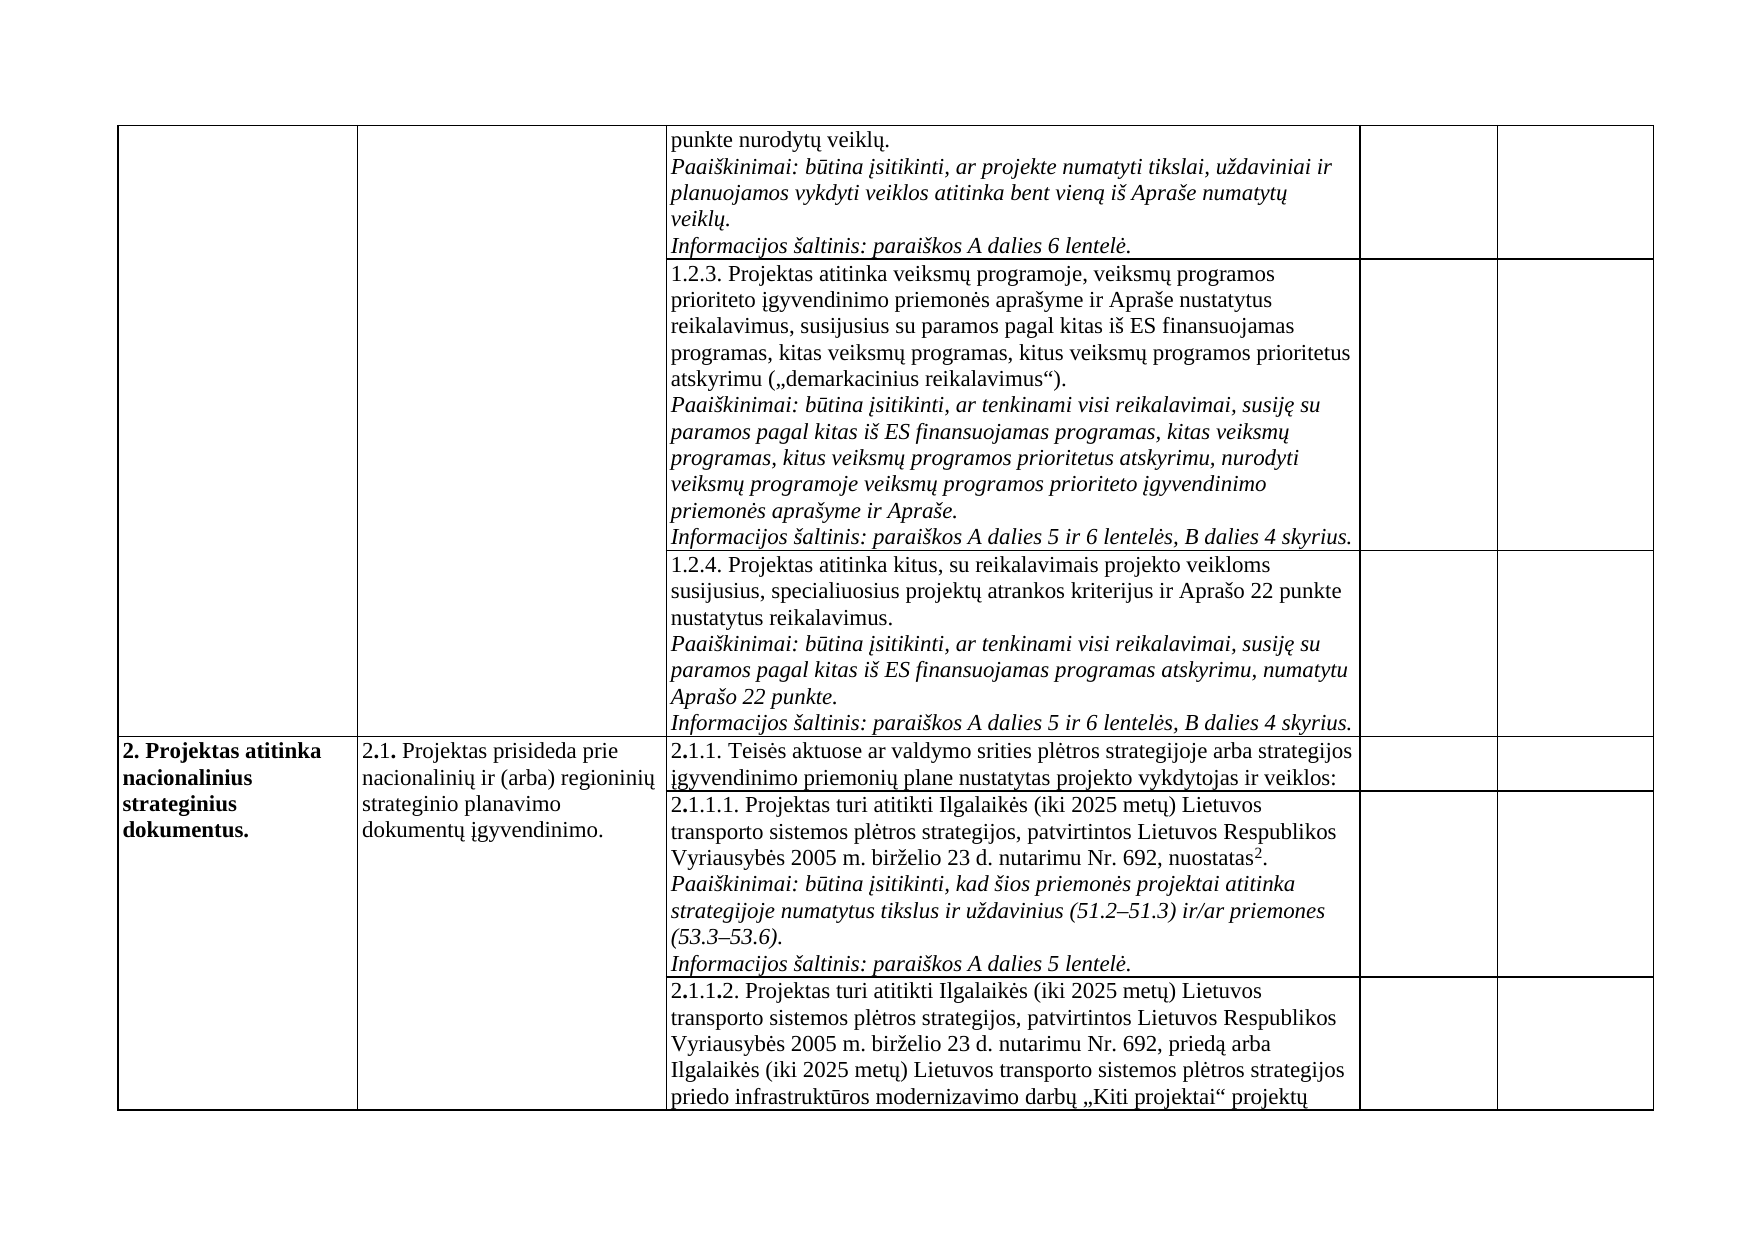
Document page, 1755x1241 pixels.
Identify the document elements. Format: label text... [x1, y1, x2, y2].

table_cell [1498, 792, 1653, 976]
table_cell [1361, 978, 1497, 1109]
table_cell [1498, 551, 1653, 736]
table_cell [1361, 737, 1497, 790]
table_cell [1361, 126, 1497, 258]
table_cell 2.1. Projektas prisideda prie nacionalinių ir (arba) regioninių strateginio planavimo dokumentų įgyvendinimo. [358, 737, 666, 1109]
table_cell [119, 126, 357, 736]
table_cell 1.2.4. Projektas atitinka kitus, su reikalavimais projekto veikloms susijusius, specialiuosius projektų atrankos kriterijus ir Aprašo 22 punkte nustatytus reikalavimus. Paaiškinimai: būtina įsitikinti, ar tenkinami visi reikalavimai, susiję su paramos pagal kitas iš ES finansuojamas programas atskyrimu, numatytu Aprašo 22 punkte. Informacijos šaltinis: paraiškos A dalies 5 ir 6 lentelės, B dalies 4 skyrius. [667, 551, 1359, 736]
table_cell [1361, 792, 1497, 976]
table_cell [358, 126, 666, 736]
table_cell punkte nurodytų veiklų. Paaiškinimai: būtina įsitikinti, ar projekte numatyti tikslai, uždaviniai ir planuojamos vykdyti veiklos atitinka bent vieną iš Apraše numatytų veiklų. Informacijos šaltinis: paraiškos A dalies 6 lentelė. [667, 126, 1359, 258]
table_cell [1498, 126, 1653, 258]
table_cell [1498, 260, 1653, 549]
table_cell 2.1.1.1. Projektas turi atitikti Ilgalaikės (iki 2025 metų) Lietuvos transporto sistemos plėtros strategijos, patvirtintos Lietuvos Respublikos Vyriausybės 2005 m. birželio 23 d. nutarimu Nr. 692, nuostatas2. Paaiškinimai: būtina įsitikinti, kad šios priemonės projektai atitinka strategijoje numatytus tikslus ir uždavinius (51.2–51.3) ir/ar priemones (53.3–53.6). Informacijos šaltinis: paraiškos A dalies 5 lentelė. [667, 792, 1359, 976]
table_cell [1498, 737, 1653, 790]
table_cell 2.1.1.2. Projektas turi atitikti Ilgalaikės (iki 2025 metų) Lietuvos transporto sistemos plėtros strategijos, patvirtintos Lietuvos Respublikos Vyriausybės 2005 m. birželio 23 d. nutarimu Nr. 692, priedą arba Ilgalaikės (iki 2025 metų) Lietuvos transporto sistemos plėtros strategijos priedo infrastruktūros modernizavimo darbų „Kiti projektai“ projektų [667, 978, 1359, 1109]
table_cell [1361, 260, 1497, 549]
table_cell 2.1.1. Teisės aktuose ar valdymo srities plėtros strategijoje arba strategijos įgyvendinimo priemonių plane nustatytas projekto vykdytojas ir veiklos: [667, 737, 1359, 790]
table_cell [1361, 551, 1497, 736]
table_cell [1498, 978, 1653, 1109]
table_cell 2. Projektas atitinka nacionalinius strateginius dokumentus. [119, 737, 357, 1109]
table_cell 1.2.3. Projektas atitinka veiksmų programoje, veiksmų programos prioriteto įgyvendinimo priemonės aprašyme ir Apraše nustatytus reikalavimus, susijusius su paramos pagal kitas iš ES finansuojamas programas, kitas veiksmų programas, kitus veiksmų programos prioritetus atskyrimu („demarkacinius reikalavimus“). Paaiškinimai: būtina įsitikinti, ar tenkinami visi reikalavimai, susiję su paramos pagal kitas iš ES finansuojamas programas, kitas veiksmų programas, kitus veiksmų programos prioritetus atskyrimu, nurodyti veiksmų programoje veiksmų programos prioriteto įgyvendinimo priemonės aprašyme ir Apraše. Informacijos šaltinis: paraiškos A dalies 5 ir 6 lentelės, B dalies 4 skyrius. [667, 260, 1359, 549]
